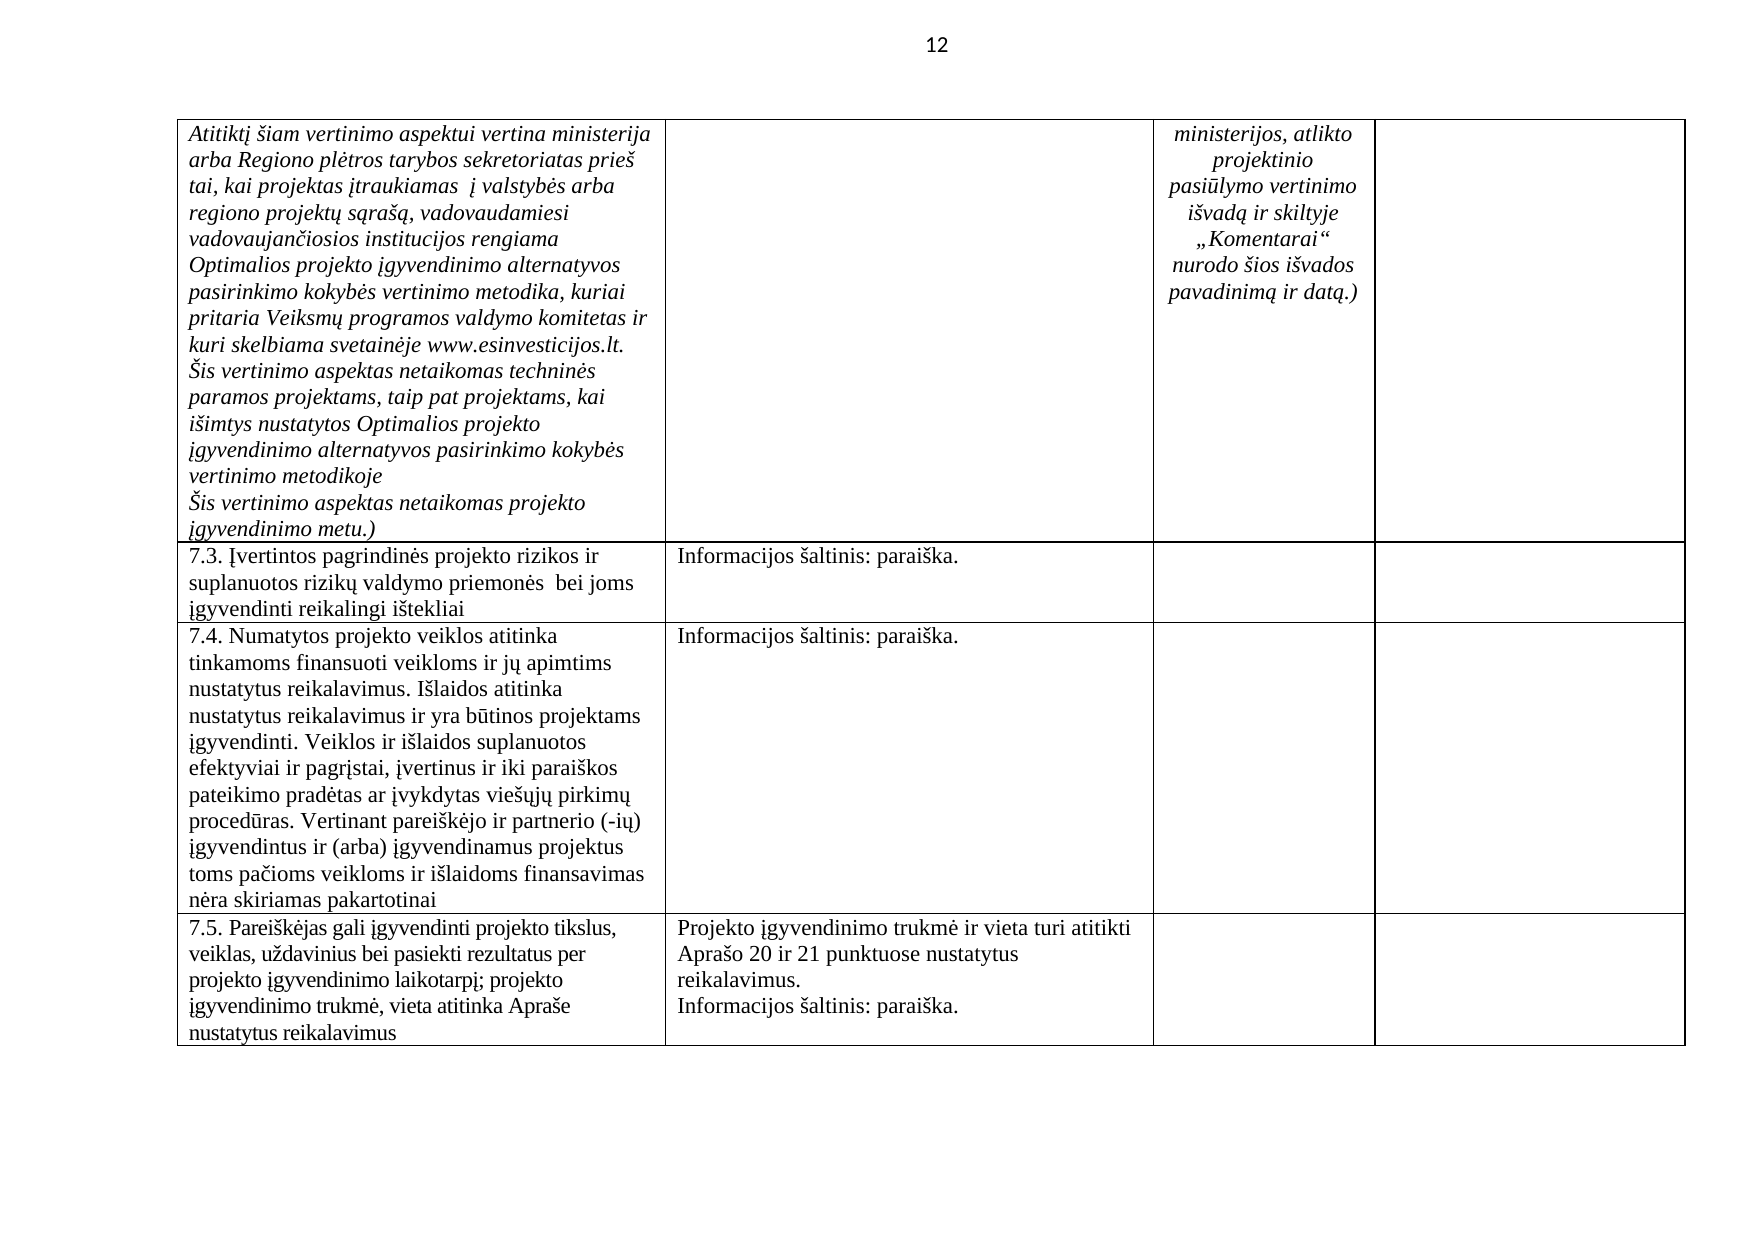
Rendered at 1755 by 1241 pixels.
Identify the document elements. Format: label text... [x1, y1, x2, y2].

table_cell [1376, 120, 1684, 541]
table_cell [1154, 543, 1374, 622]
table_cell 7.3. Įvertintos pagrindinės projekto rizikos ir suplanuotos rizikų valdymo priemonės bei joms įgyvendinti reikalingi ištekliai [178, 543, 665, 622]
table_cell [1154, 914, 1374, 1045]
table_cell Atitiktį šiam vertinimo aspektui vertina ministerija arba Regiono plėtros tarybos sekretoriatas prieš tai, kai projektas įtraukiamas į valstybės arba regiono projektų sąrašą, vadovaudamiesi vadovaujančiosios institucijos rengiama Optimalios projekto įgyvendinimo alternatyvos pasirinkimo kokybės vertinimo metodika, kuriai pritaria Veiksmų programos valdymo komitetas ir kuri skelbiama svetainėje www.esinvesticijos.lt. Šis vertinimo aspektas netaikomas techninės paramos projektams, taip pat projektams, kai išimtys nustatytos Optimalios projekto įgyvendinimo alternatyvos pasirinkimo kokybės vertinimo metodikoje Šis vertinimo aspektas netaikomas projekto įgyvendinimo metu.) [178, 120, 665, 541]
table_cell [1376, 543, 1684, 622]
table_cell 7.5. Pareiškėjas gali įgyvendinti projekto tikslus, veiklas, uždavinius bei pasiekti rezultatus per projekto įgyvendinimo laikotarpį; projekto įgyvendinimo trukmė, vieta atitinka Apraše nustatytus reikalavimus [178, 914, 665, 1045]
table_cell [666, 120, 1153, 541]
table_cell Informacijos šaltinis: paraiška. [666, 623, 1153, 912]
table_cell [1376, 914, 1684, 1045]
table_cell Projekto įgyvendinimo trukmė ir vieta turi atitikti Aprašo 20 ir 21 punktuose nustatytus reikalavimus. Informacijos šaltinis: paraiška. [666, 914, 1153, 1045]
table_cell Informacijos šaltinis: paraiška. [666, 543, 1153, 622]
table_cell 7.4. Numatytos projekto veiklos atitinka tinkamoms finansuoti veikloms ir jų apimtims nustatytus reikalavimus. Išlaidos atitinka nustatytus reikalavimus ir yra būtinos projektams įgyvendinti. Veiklos ir išlaidos suplanuotos efektyviai ir pagrįstai, įvertinus ir iki paraiškos pateikimo pradėtas ar įvykdytas viešųjų pirkimų procedūras. Vertinant pareiškėjo ir partnerio (-ių) įgyvendintus ir (arba) įgyvendinamus projektus toms pačioms veikloms ir išlaidoms finansavimas nėra skiriamas pakartotinai [178, 623, 665, 912]
table_cell ministerijos, atlikto projektinio pasiūlymo vertinimo išvadą ir skiltyje „Komentarai“ nurodo šios išvados pavadinimą ir datą.) [1154, 120, 1374, 541]
table_cell [1376, 623, 1684, 912]
table_cell [1154, 623, 1374, 912]
